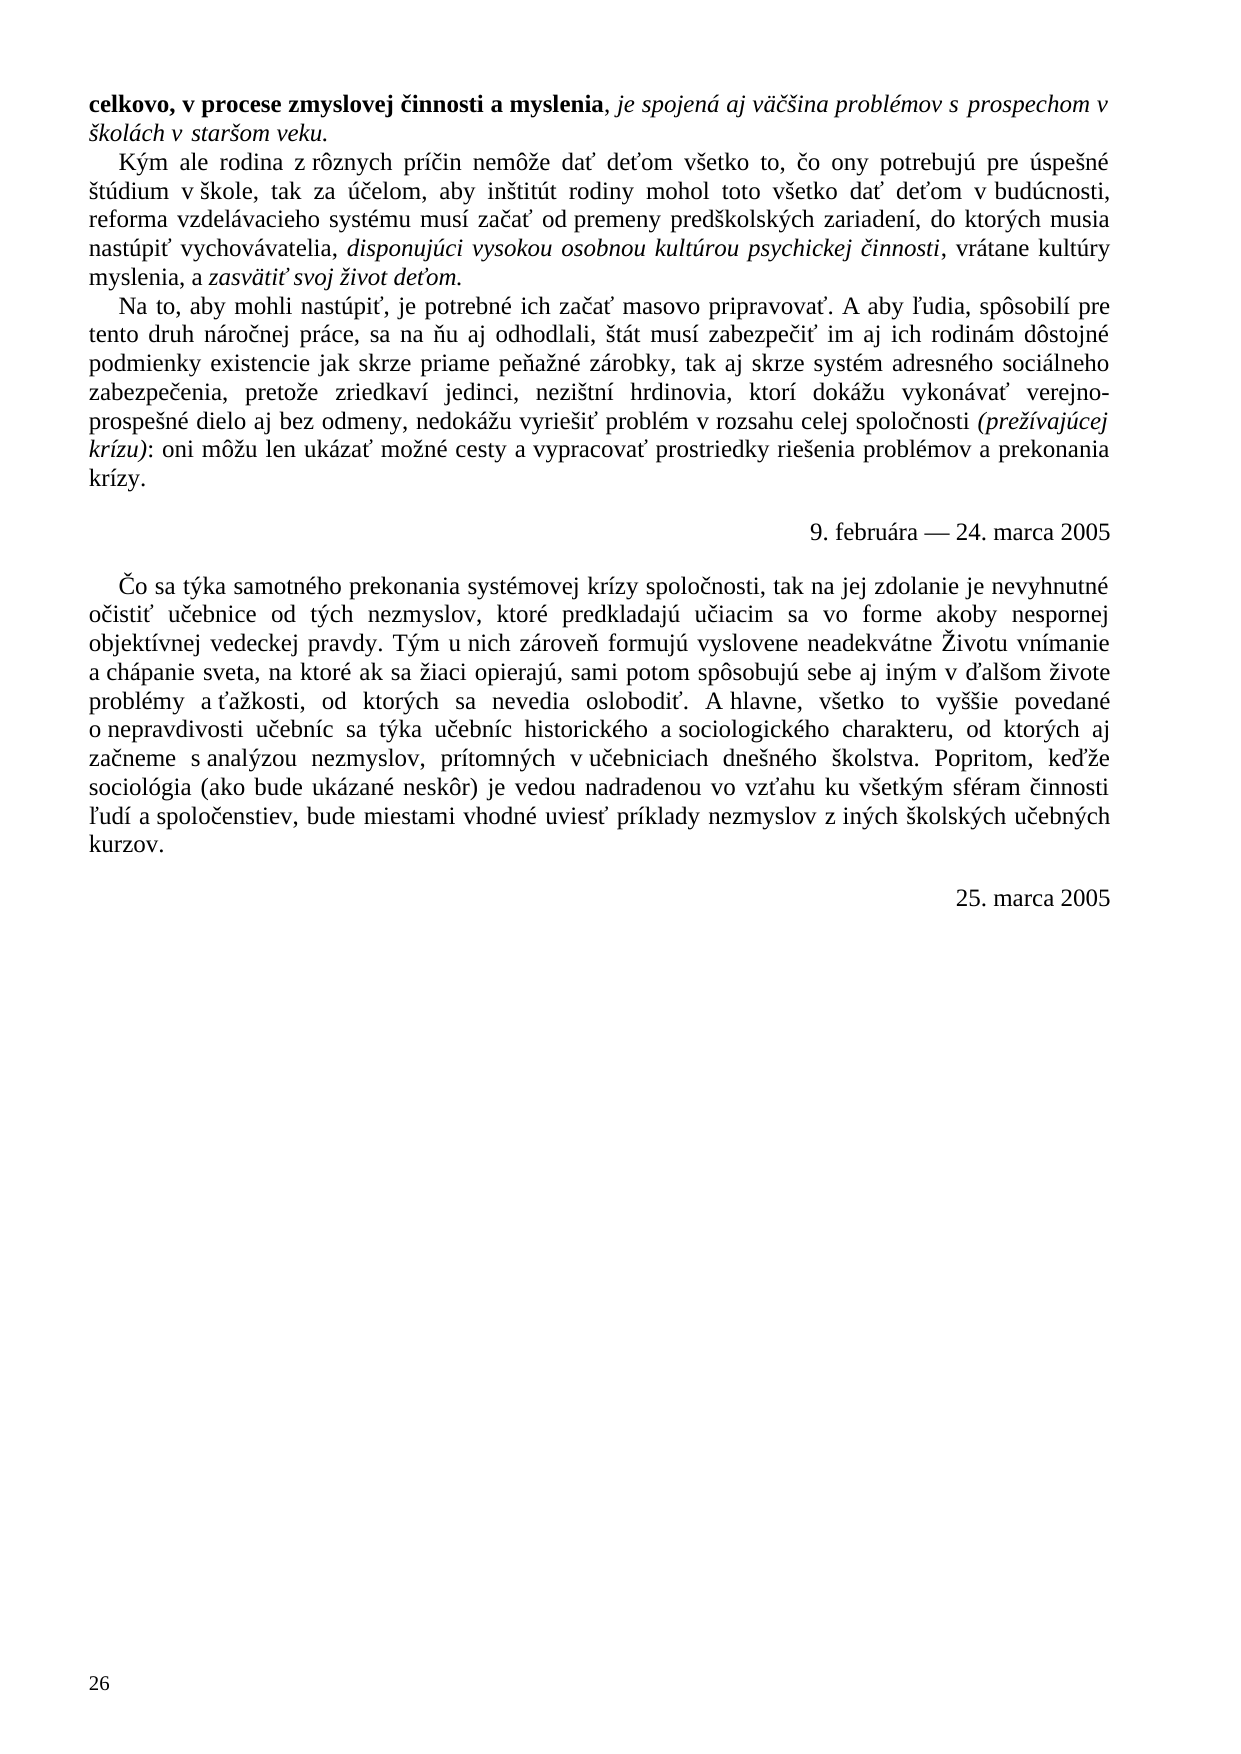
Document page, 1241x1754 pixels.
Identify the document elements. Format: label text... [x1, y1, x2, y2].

text Čo sa týka samotného prekonania systémovej krízy spoločnosti, tak na jej zdolanie je nevyhnutné očistiť učebnice od tých nezmyslov, ktoré predkladajú učiacim sa vo forme akoby nespornej objektívnej vedeckej pravdy. Tým u nich zároveň formujú vyslovene neadekvátne Životu vnímanie a chápanie sveta, na ktoré ak sa žiaci opierajú, sami potom spôsobujú sebe aj iným v ďalšom živote problémy a ťažkosti, od ktorých sa nevedia oslobodiť. A hlavne, všetko to vyššie povedané o nepravdivosti učebníc sa týka učebníc historického a sociologického charakteru, od ktorých aj začneme s analýzou nezmyslov, prítomných v učebniciach dnešného školstva. Popritom, keďže sociológia (ako bude ukázané neskôr) je vedou nadradenou vo vzťahu ku všetkým sféram činnosti ľudí a spoločenstiev, bude miestami vhodné uviesť príklady nezmyslov z iných školských učebných kurzov. [89, 571, 1110, 858]
text 9. februára — 24. marca 2005 [89, 517, 1110, 546]
text Na to, aby mohli nastúpiť, je potrebné ich začať masovo pripravovať. A aby ľudia, spôsobilí pre tento druh náročnej práce, sa na ňu aj odhodlali, štát musí zabezpečiť im aj ich rodinám dôstojné podmienky existencie jak skrze priame peňažné zárobky, tak aj skrze systém adresného sociálneho zabezpečenia, pretože zriedkaví jedinci, nezištní hrdinovia, ktorí dokážu vykonávať verejno-prospešné dielo aj bez odmeny, nedokážu vyriešiť problém v rozsahu celej spoločnosti (prežívajúcej krízu): oni môžu len ukázať možné cesty a vypracovať prostriedky riešenia problémov a prekonania krízy. [89, 291, 1110, 492]
text Kým ale rodina z rôznych príčin nemôže dať deťom všetko to, čo ony potrebujú pre úspešné štúdium v škole, tak za účelom, aby inštitút rodiny mohol toto všetko dať deťom v budúcnosti, reforma vzdelávacieho systému musí začať od premeny predškolských zariadení, do ktorých musia nastúpiť vychovávatelia, disponujúci vysokou osobnou kultúrou psychickej činnosti, vrátane kultúry myslenia, a zasvätiť svoj život deťom. [89, 147, 1110, 291]
text celkovo, v procese zmyslovej činnosti a myslenia, je spojená aj väčšina problémov s prospechom v školách v staršom veku. [89, 89, 1110, 147]
text 25. marca 2005 [89, 883, 1110, 912]
